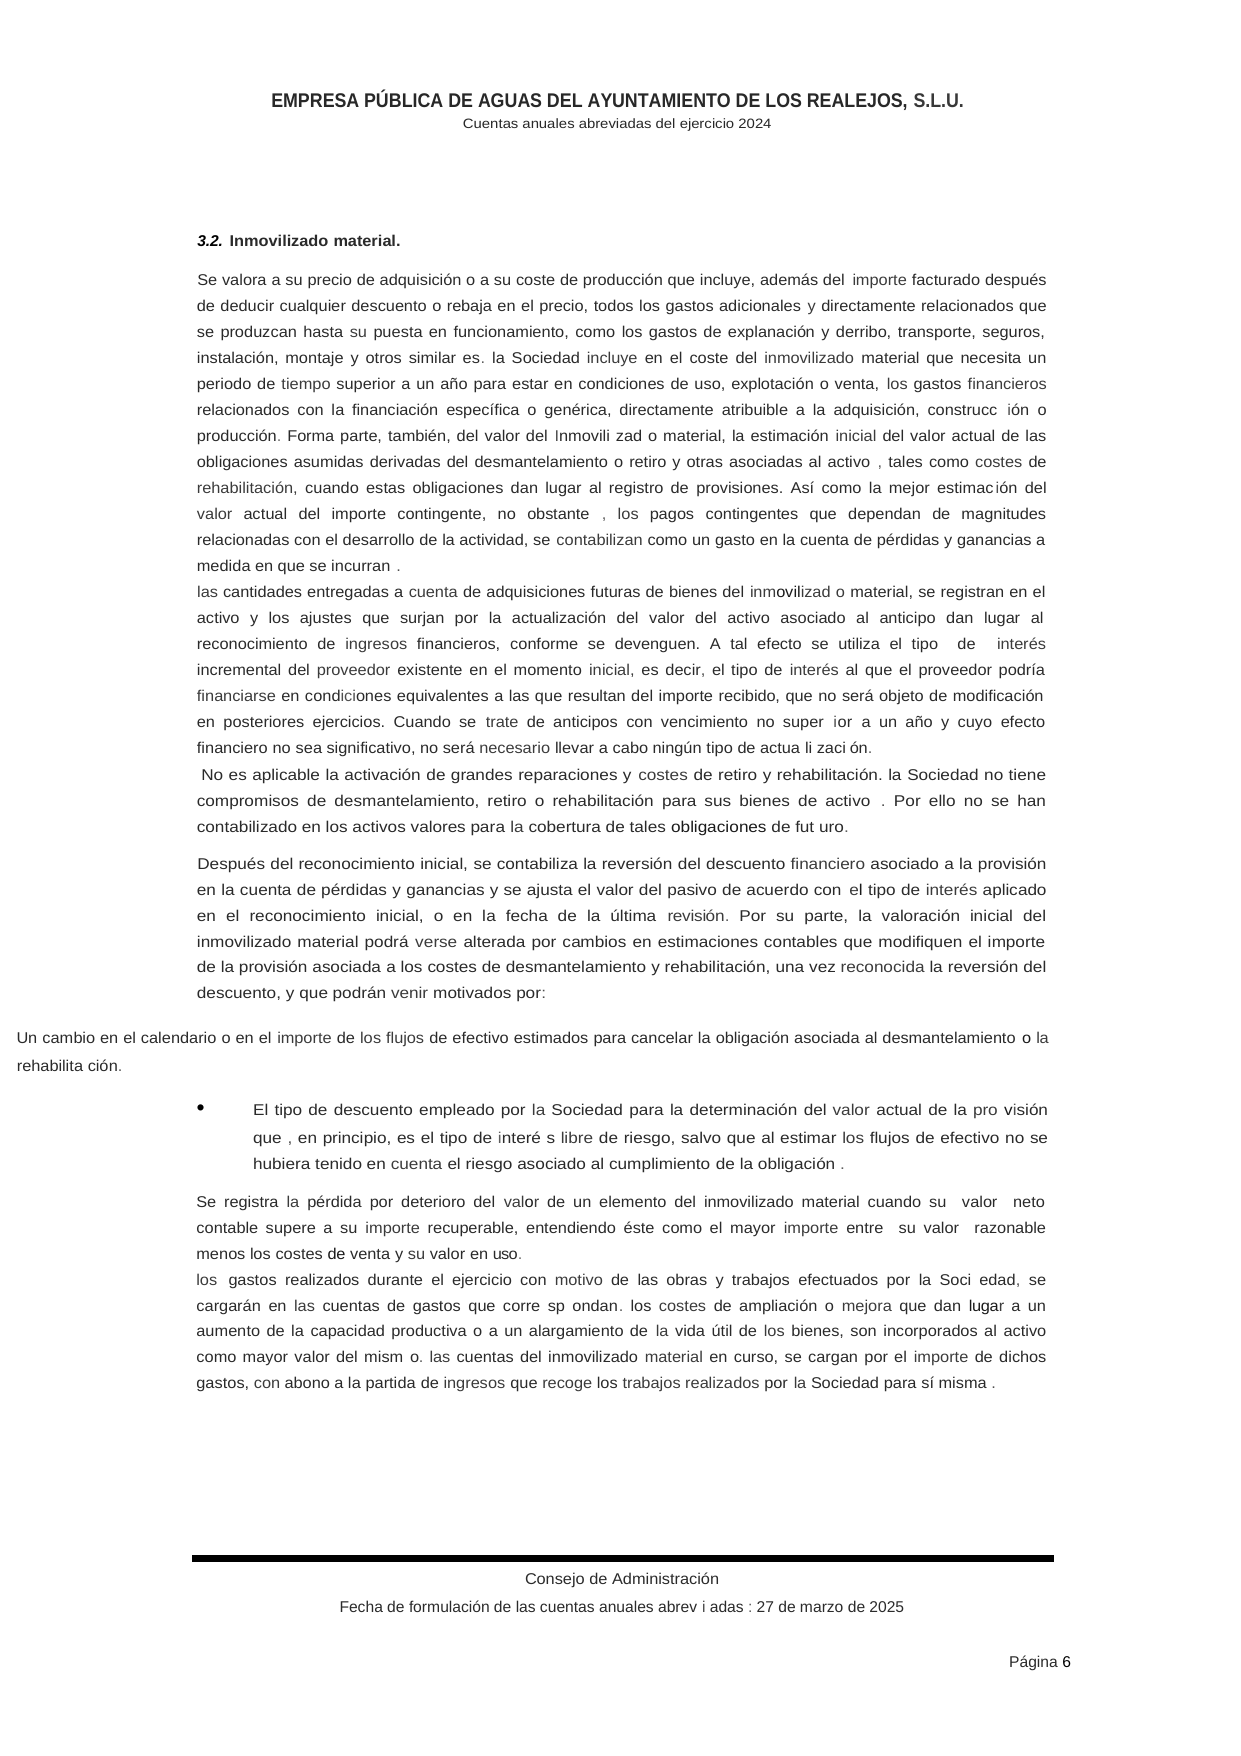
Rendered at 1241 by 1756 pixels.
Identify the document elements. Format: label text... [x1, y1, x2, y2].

text los gastos realizados durante el ejercicio con motivo de las obras y trabajos efectuados por la Soci edad, se cargarán en las cuentas de gastos que corre sp ondan. los costes de ampliación o mejora que dan lugar a un aumento de la capacidad productiva o a un alargamiento de la vida útil de los bienes, son incorporados al activo como mayor valor del mism o. las cuentas del inmovilizado material en curso, se cargan por el importe de dichos gastos, con abono a la partida de ingresos que recoge los trabajos realizados por la Sociedad para sí misma . [196, 1271, 1046, 1392]
text Después del reconocimiento inicial, se contabiliza la reversión del descuento financiero asociado a la provisión en la cuenta de pérdidas y ganancias y se ajusta el valor del pasivo de acuerdo con el tipo de interés aplicado en el reconocimiento inicial, o en la fecha de la última revisión. Por su parte, la valoración inicial del inmovilizado material podrá verse alterada por cambios en estimaciones contables que modifiquen el importe de la provisión asociada a los costes de desmantelamiento y rehabilitación, una vez reconocida la reversión del descuento, y que podrán venir motivados por: [197, 855, 1047, 1002]
text Se valora a su precio de adquisición o a su coste de producción que incluye, además del importe facturado después de deducir cualquier descuento o rebaja en el precio, todos los gastos adicionales y directamente relacionados que se produzcan hasta su puesta en funcionamiento, como los gastos de explanación y derribo, transporte, seguros, instalación, montaje y otros similar es. la Sociedad incluye en el coste del inmovilizado material que necesita un periodo de tiempo superior a un año para estar en condiciones de uso, explotación o venta, los gastos financieros relacionados con la financiación específica o genérica, directamente atribuible a la adquisición, construcc ión o producción. Forma parte, también, del valor del Inmovili zad o material, la estimación inicial del valor actual de las obligaciones asumidas derivadas del desmantelamiento o retiro y otras asociadas al activo , tales como costes de rehabilitación, cuando estas obligaciones dan lugar al registro de provisiones. Así como la mejor estimación del valor actual del importe contingente, no obstante , los pagos contingentes que dependan de magnitudes relacionadas con el desarrollo de la actividad, se contabilizan como un gasto en la cuenta de pérdidas y ganancias a medida en que se incurran . [197, 271, 1047, 575]
text Se registra la pérdida por deterioro del valor de un elemento del inmovilizado material cuando su valor neto contable supere a su importe recuperable, entendiendo éste como el mayor importe entre su valor razonable menos los costes de venta y su valor en uso. [196, 1192, 1046, 1263]
list Inmovilizado material. [197, 232, 1101, 250]
text No es aplicable la activación de grandes reparaciones y costes de retiro y rehabilitación. la Sociedad no tiene compromisos de desmantelamiento, retiro o rehabilitación para sus bienes de activo . Por ello no se han contabilizado en los activos valores para la cobertura de tales obligaciones de fut uro. [197, 766, 1046, 836]
list Un cambio en el calendario o en el importe de los flujos de efectivo estimados para cancelar la obligación asociada al desmantelamiento o la rehabilita ción. [0, 1022, 1049, 1075]
list El tipo de descuento empleado por la Sociedad para la determinación del valor actual de la pro visión que , en principio, es el tipo de interé s libre de riesgo, salvo que al estimar los flujos de efectivo no se hubiera tenido en cuenta el riesgo asociado al cumplimiento de la obligación . [196, 1094, 1049, 1172]
text las cantidades entregadas a cuenta de adquisiciones futuras de bienes del inmovilizad o material, se registran en el activo y los ajustes que surjan por la actualización del valor del activo asociado al anticipo dan lugar al reconocimiento de ingresos financieros, conforme se devenguen. A tal efecto se utiliza el tipo de interés incremental del proveedor existente en el momento inicial, es decir, el tipo de interés al que el proveedor podría financiarse en condiciones equivalentes a las que resultan del importe recibido, que no será objeto de modificación en posteriores ejercicios. Cuando se trate de anticipos con vencimiento no super ior a un año y cuyo efecto financiero no sea significativo, no será necesario llevar a cabo ningún tipo de actua li zaci ón. [197, 583, 1046, 757]
